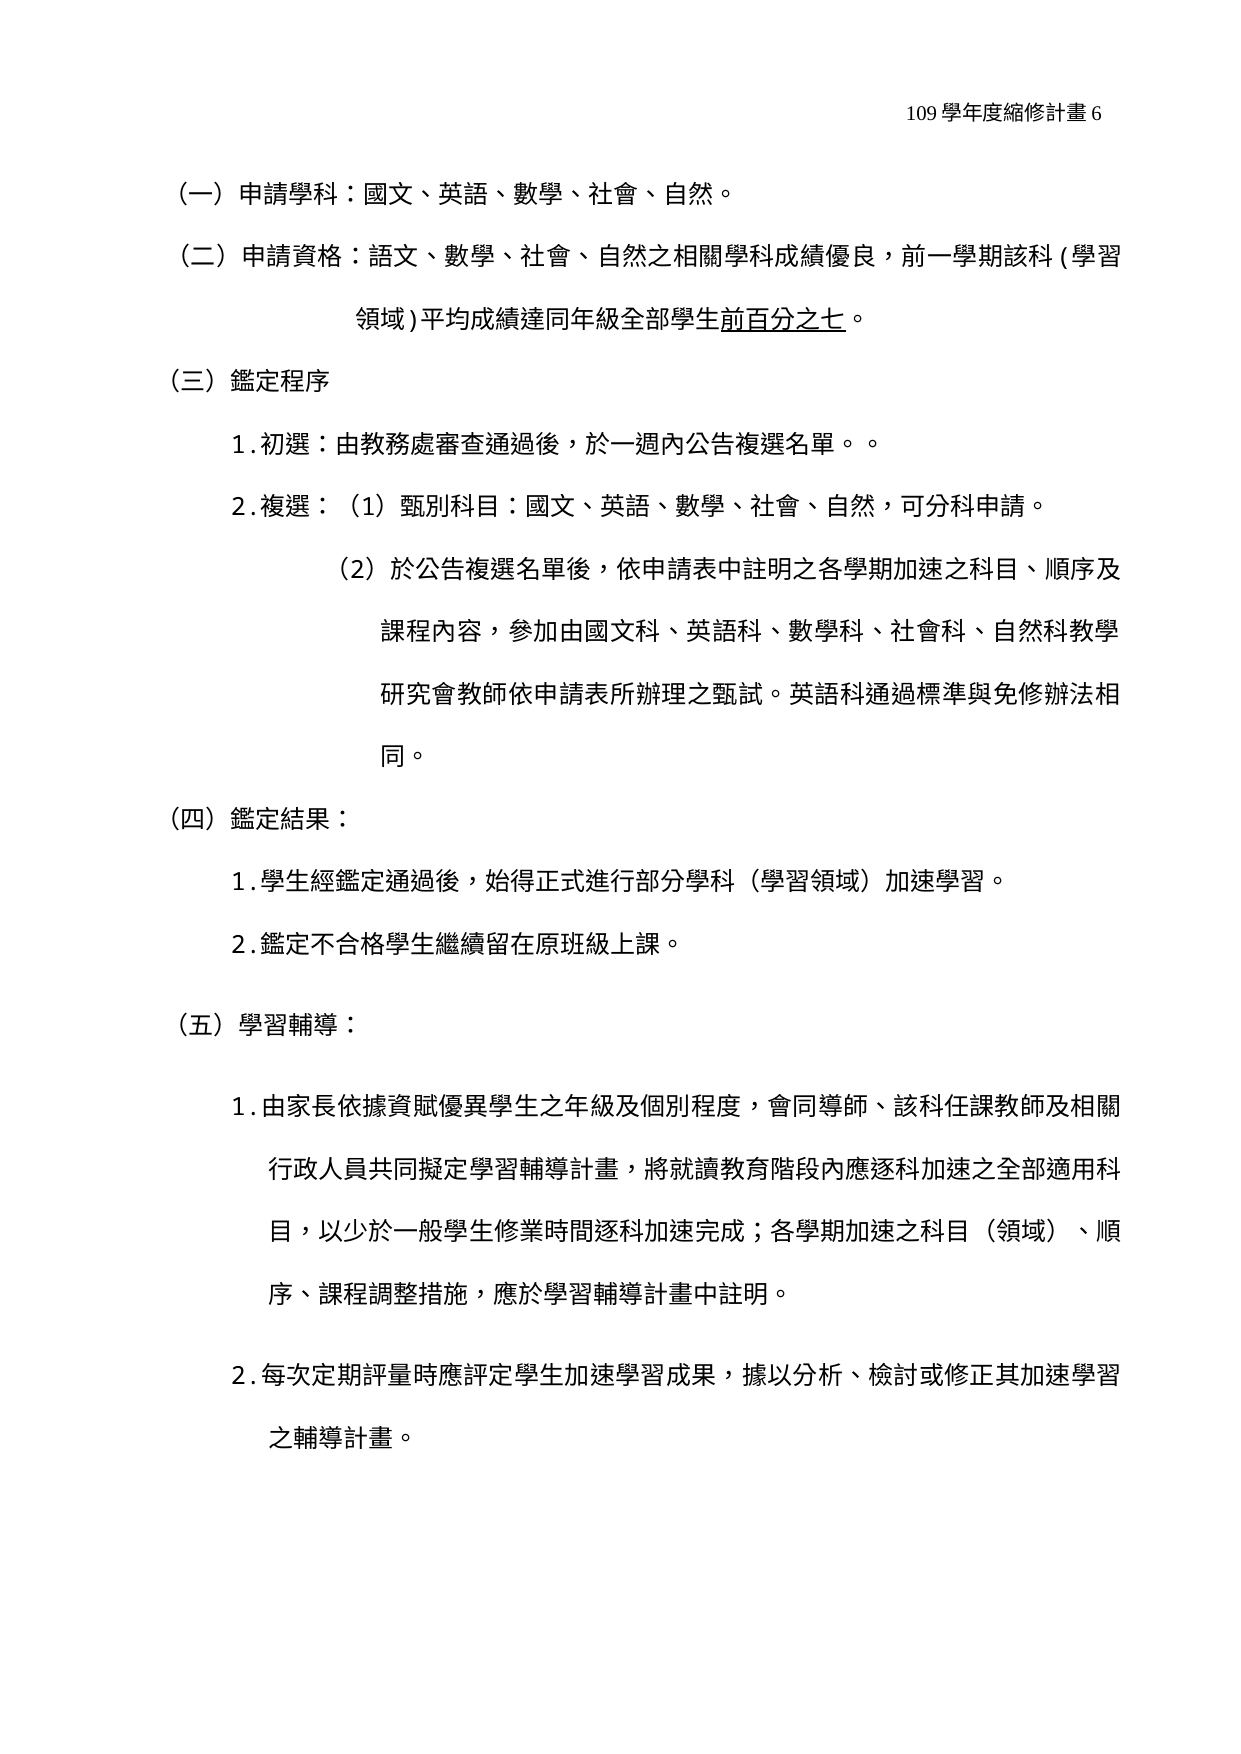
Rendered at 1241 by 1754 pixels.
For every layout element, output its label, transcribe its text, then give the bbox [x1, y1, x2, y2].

text 2.每次定期評量時應評定學生加速學習成果，據以分析、檢討或修正其加速學習之輔導計畫。 [231, 1332, 1122, 1457]
text 2.鑑定不合格學生繼續留在原班級上課。 [118, 901, 1122, 963]
text （四）鑑定結果： [118, 776, 1122, 838]
text 2.複選：（1）甄別科目：國文、英語、數學、社會、自然，可分科申請。 [231, 463, 1122, 526]
text （2）於公告複選名單後，依申請表中註明之各學期加速之科目、順序及課程內容，參加由國文科、英語科、數學科、社會科、自然科教學研究會教師依申請表所辦理之甄試。英語科通過標準與免修辦法相同。 [324, 526, 1122, 776]
text 1.初選：由教務處審查通過後，於一週內公告複選名單。。 [231, 401, 1122, 463]
text （一）申請學科：國文、英語、數學、社會、自然。 [118, 151, 1122, 213]
text （五）學習輔導： [118, 982, 1122, 1044]
text （三）鑑定程序 [118, 338, 1122, 401]
text 1.由家長依據資賦優異學生之年級及個別程度，會同導師、該科任課教師及相關行政人員共同擬定學習輔導計畫，將就讀教育階段內應逐科加速之全部適用科目，以少於一般學生修業時間逐科加速完成；各學期加速之科目（領域）、順序、課程調整措施，應於學習輔導計畫中註明。 [231, 1063, 1122, 1313]
text （二）申請資格：語文、數學、社會、自然之相關學科成績優良，前一學期該科(學習領域)平均成績達同年級全部學生前百分之七。 [118, 213, 1122, 338]
text 1.學生經鑑定通過後，始得正式進行部分學科（學習領域）加速學習。 [118, 838, 1122, 901]
